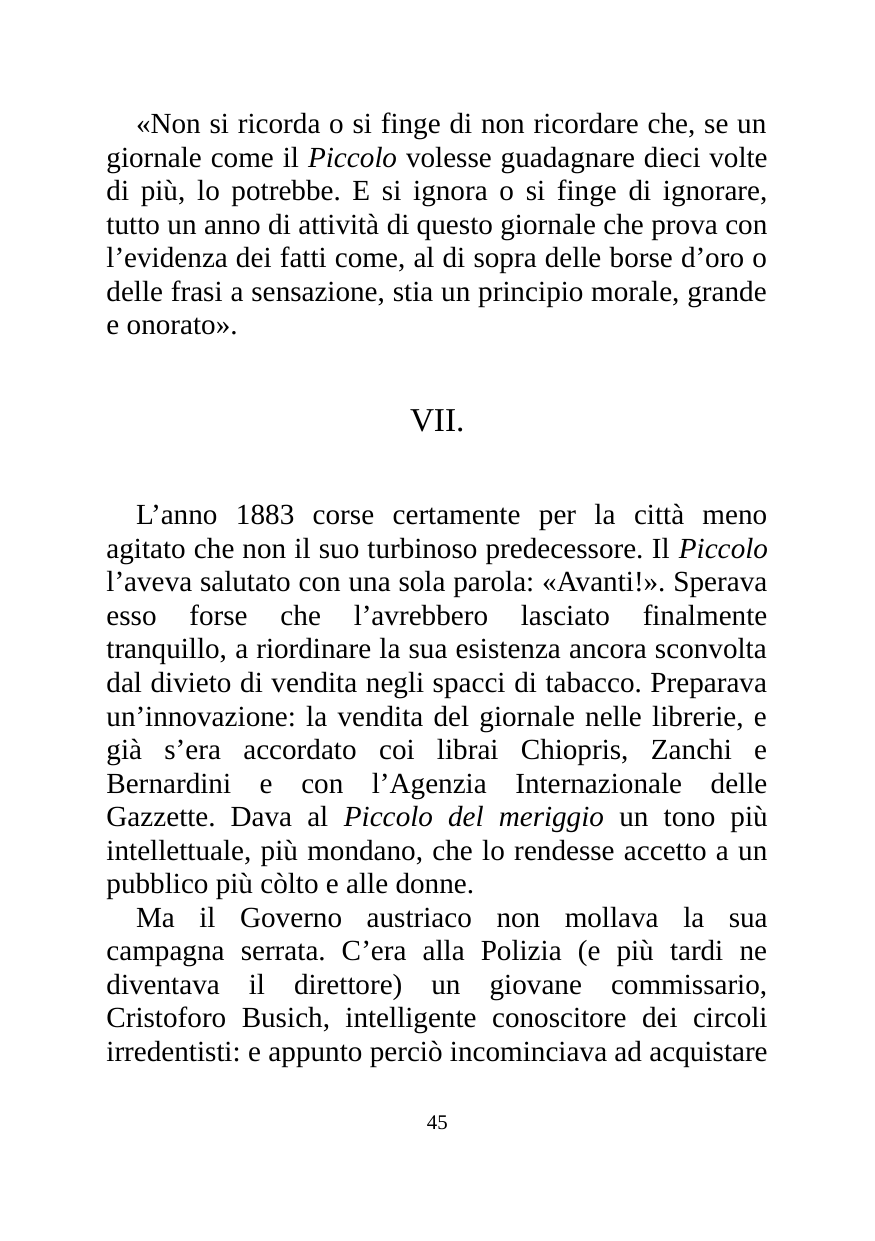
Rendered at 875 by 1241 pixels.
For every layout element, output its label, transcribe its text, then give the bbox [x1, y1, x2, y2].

text L’anno 1883 corse certamente per la città meno agitato che non il suo turbinoso predecessore. Il Piccolo l’aveva salutato con una sola parola: «Avanti!». Sperava esso forse che l’avrebbero lasciato finalmente tranquillo, a riordinare la sua esistenza ancora sconvolta dal divieto di vendita negli spacci di tabacco. Preparava un’innovazione: la vendita del giornale nelle librerie, e già s’era accordato coi librai Chiopris, Zanchi e Bernardini e con l’Agenzia Internazionale delle Gazzette. Dava al Piccolo del meriggio un tono più intellettuale, più mondano, che lo rendesse accetto a un pubblico più còlto e alle donne. [106, 497, 768, 900]
text «Non si ricorda o si finge di non ricordare che, se un giornale come il Piccolo volesse guadagnare dieci volte di più, lo potrebbe. E si ignora o si finge di ignorare, tutto un anno di attività di questo giornale che prova con l’evidenza dei fatti come, al di sopra delle borse d’oro o delle frasi a sensazione, stia un principio morale, grande e onorato». [106, 106, 768, 341]
subtitle VII. [106, 400, 768, 438]
text Ma il Governo austriaco non mollava la sua campagna serrata. C’era alla Polizia (e più tardi ne diventava il direttore) un giovane commissario, Cristoforo Busich, intelligente conoscitore dei circoli irredentisti: e appunto perciò incominciava ad acquistare [106, 900, 768, 1068]
